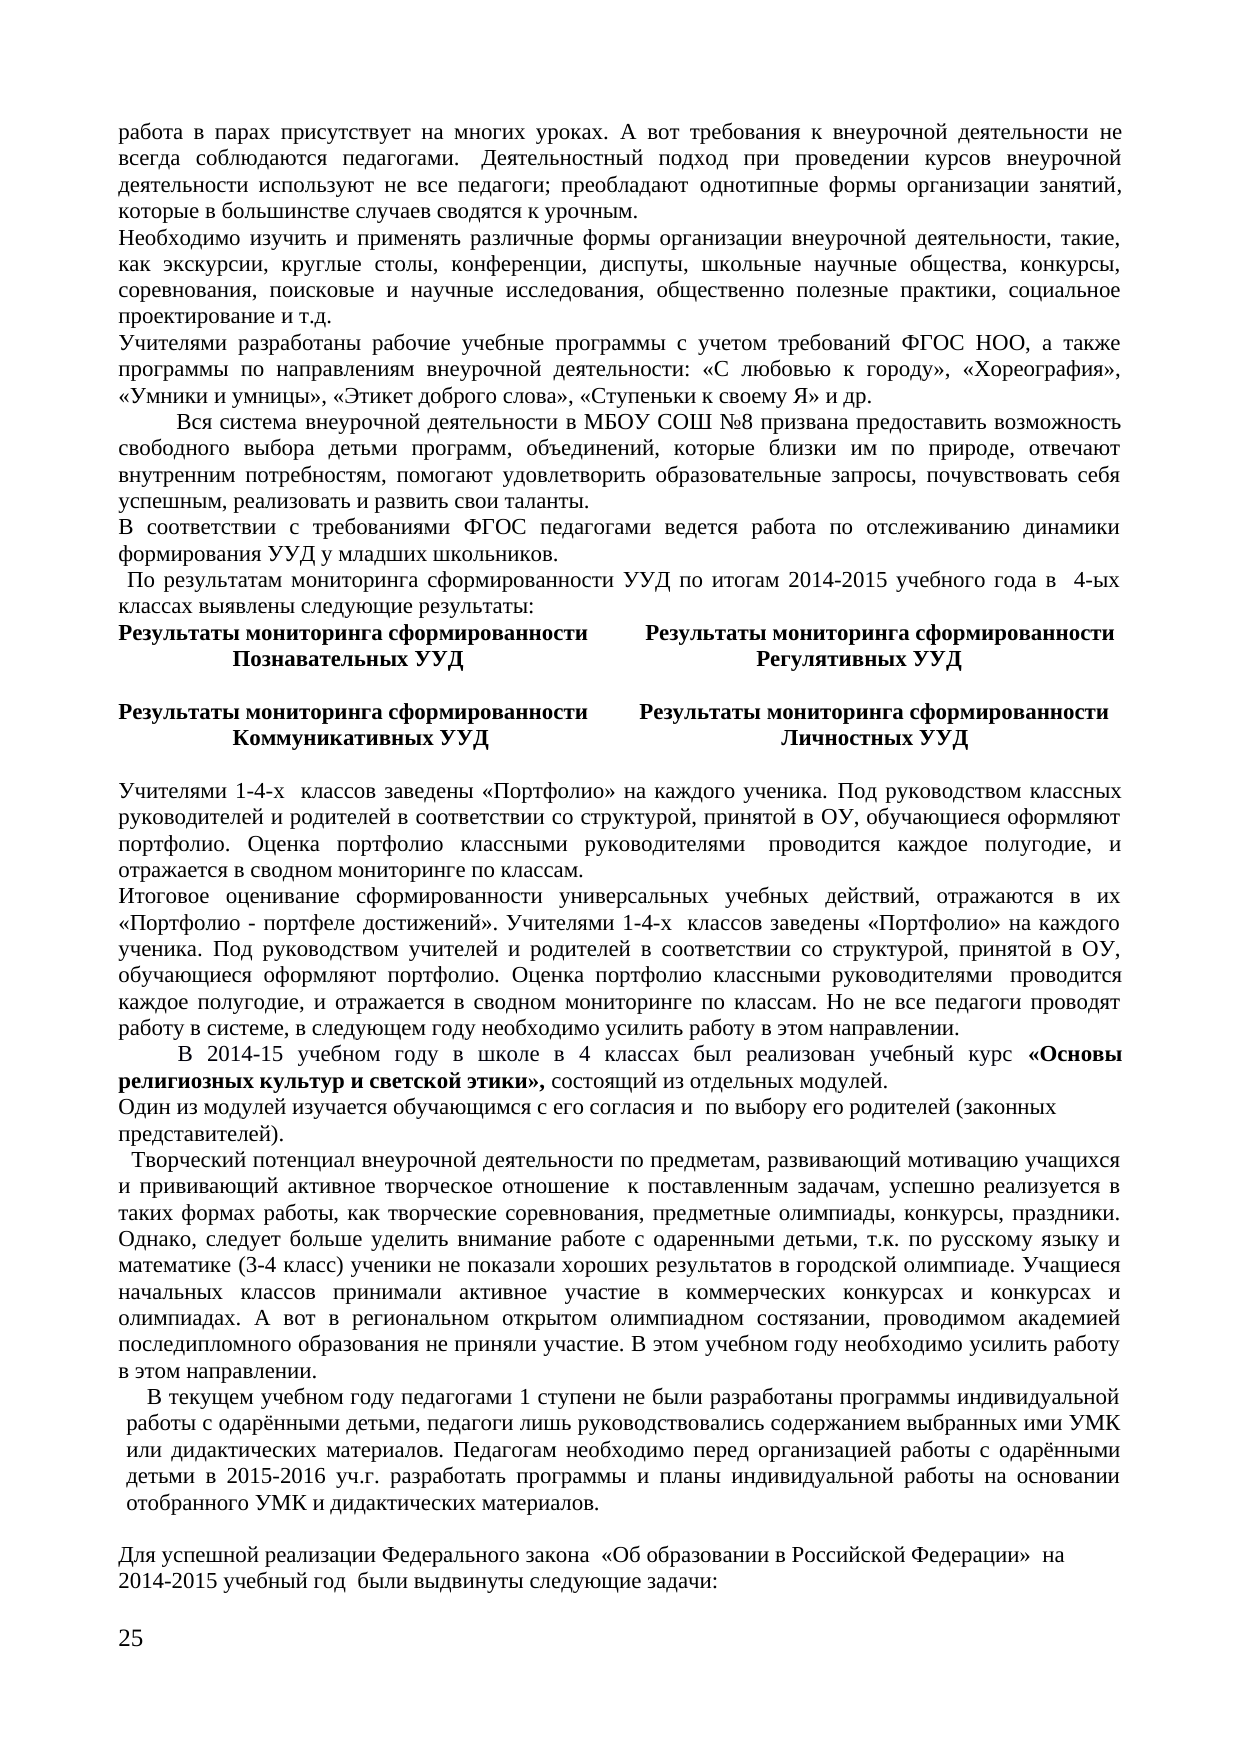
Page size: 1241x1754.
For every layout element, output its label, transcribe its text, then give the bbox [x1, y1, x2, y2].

text Для успешной реализации Федерального закона «Об образовании в Российской Федерации» на 2014-2015 учебный год были выдвинуты следующие задачи: [118, 1541, 1122, 1594]
text Результаты мониторинга сформированности Результаты мониторинга сформированности [118, 619, 1122, 645]
text В текущем учебном году педагогами 1 ступени не были разработаны программы индивидуальной работы с одарёнными детьми, педагоги лишь руководствовались содержанием выбранных ими УМК или дидактических материалов. Педагогам необходимо перед организацией работы с одарёнными детьми в 2015-2016 уч.г. разработать программы и планы индивидуальной работы на основании отобранного УМК и дидактических материалов. [126, 1383, 1122, 1515]
text Творческий потенциал внеурочной деятельности по предметам, развивающий мотивацию учащихся и прививающий активное творческое отношение к поставленным задачам, успешно реализуется в таких формах работы, как творческие соревнования, предметные олимпиады, конкурсы, праздники. Однако, следует больше уделить внимание работе с одаренными детьми, т.к. по русскому языку и математике (3-4 класс) ученики не показали хороших результатов в городской олимпиаде. Учащиеся начальных классов принимали активное участие в коммерческих конкурсах и конкурсах и олимпиадах. А вот в региональном открытом олимпиадном состязании, проводимом академией последипломного образования не приняли участие. В этом учебном году необходимо усилить работу в этом направлении. [118, 1146, 1122, 1383]
text Вся система внеурочной деятельности в МБОУ СОШ №8 призвана предоставить возможность свободного выбора детьми программ, объединений, которые близки им по природе, отвечают внутренним потребностям, помогают удовлетворить образовательные запросы, почувствовать себя успешным, реализовать и развить свои таланты. [118, 408, 1122, 513]
text работа в парах присутствует на многих уроках. А вот требования к внеурочной деятельности не всегда соблюдаются педагогами. Деятельностный подход при проведении курсов внеурочной деятельности используют не все педагоги; преобладают однотипные формы организации занятий, которые в большинстве случаев сводятся к урочным. [118, 118, 1122, 223]
text Результаты мониторинга сформированности Результаты мониторинга сформированности [118, 698, 1122, 724]
subtitle В 2014-15 учебном году в школе в 4 классах был реализован учебный курс «Основы религиозных культур и светской этики», состоящий из отдельных модулей. [118, 1041, 1122, 1093]
text В соответствии с требованиями ФГОС педагогами ведется работа по отслеживанию динамики формирования УУД у младших школьников. [118, 513, 1122, 566]
text Познавательных УУД Регулятивных УУД [118, 645, 1122, 672]
text Один из модулей изучается обучающимся с его согласия и по выбору его родителей (законных представителей). [118, 1093, 1122, 1146]
text Учителями разработаны рабочие учебные программы с учетом требований ФГОС НОО, а также программы по направлениям внеурочной деятельности: «С любовью к городу», «Хореография», «Умники и умницы», «Этикет доброго слова», «Ступеньки к своему Я» и др. [118, 329, 1122, 408]
text Коммуникативных УУД Личностных УУД [118, 724, 1122, 751]
text Необходимо изучить и применять различные формы организации внеурочной деятельности, такие, как экскурсии, круглые столы, конференции, диспуты, школьные научные общества, конкурсы, соревнования, поисковые и научные исследования, общественно полезные практики, социальное проектирование и т.д. [118, 223, 1122, 329]
text Итоговое оценивание сформированности универсальных учебных действий, отражаются в их «Портфолио - портфеле достижений». Учителями 1-4-х классов заведены «Портфолио» на каждого ученика. Под руководством учителей и родителей в соответствии со структурой, принятой в ОУ, обучающиеся оформляют портфолио. Оценка портфолио классными руководителями проводится каждое полугодие, и отражается в сводном мониторинге по классам. Но не все педагоги проводят работу в системе, в следующем году необходимо усилить работу в этом направлении. [118, 882, 1122, 1041]
text Учителями 1-4-х классов заведены «Портфолио» на каждого ученика. Под руководством классных руководителей и родителей в соответствии со структурой, принятой в ОУ, обучающиеся оформляют портфолио. Оценка портфолио классными руководителями проводится каждое полугодие, и отражается в сводном мониторинге по классам. [118, 777, 1122, 882]
text По результатам мониторинга сформированности УУД по итогам 2014-2015 учебного года в 4-ых классах выявлены следующие результаты: [118, 566, 1122, 619]
